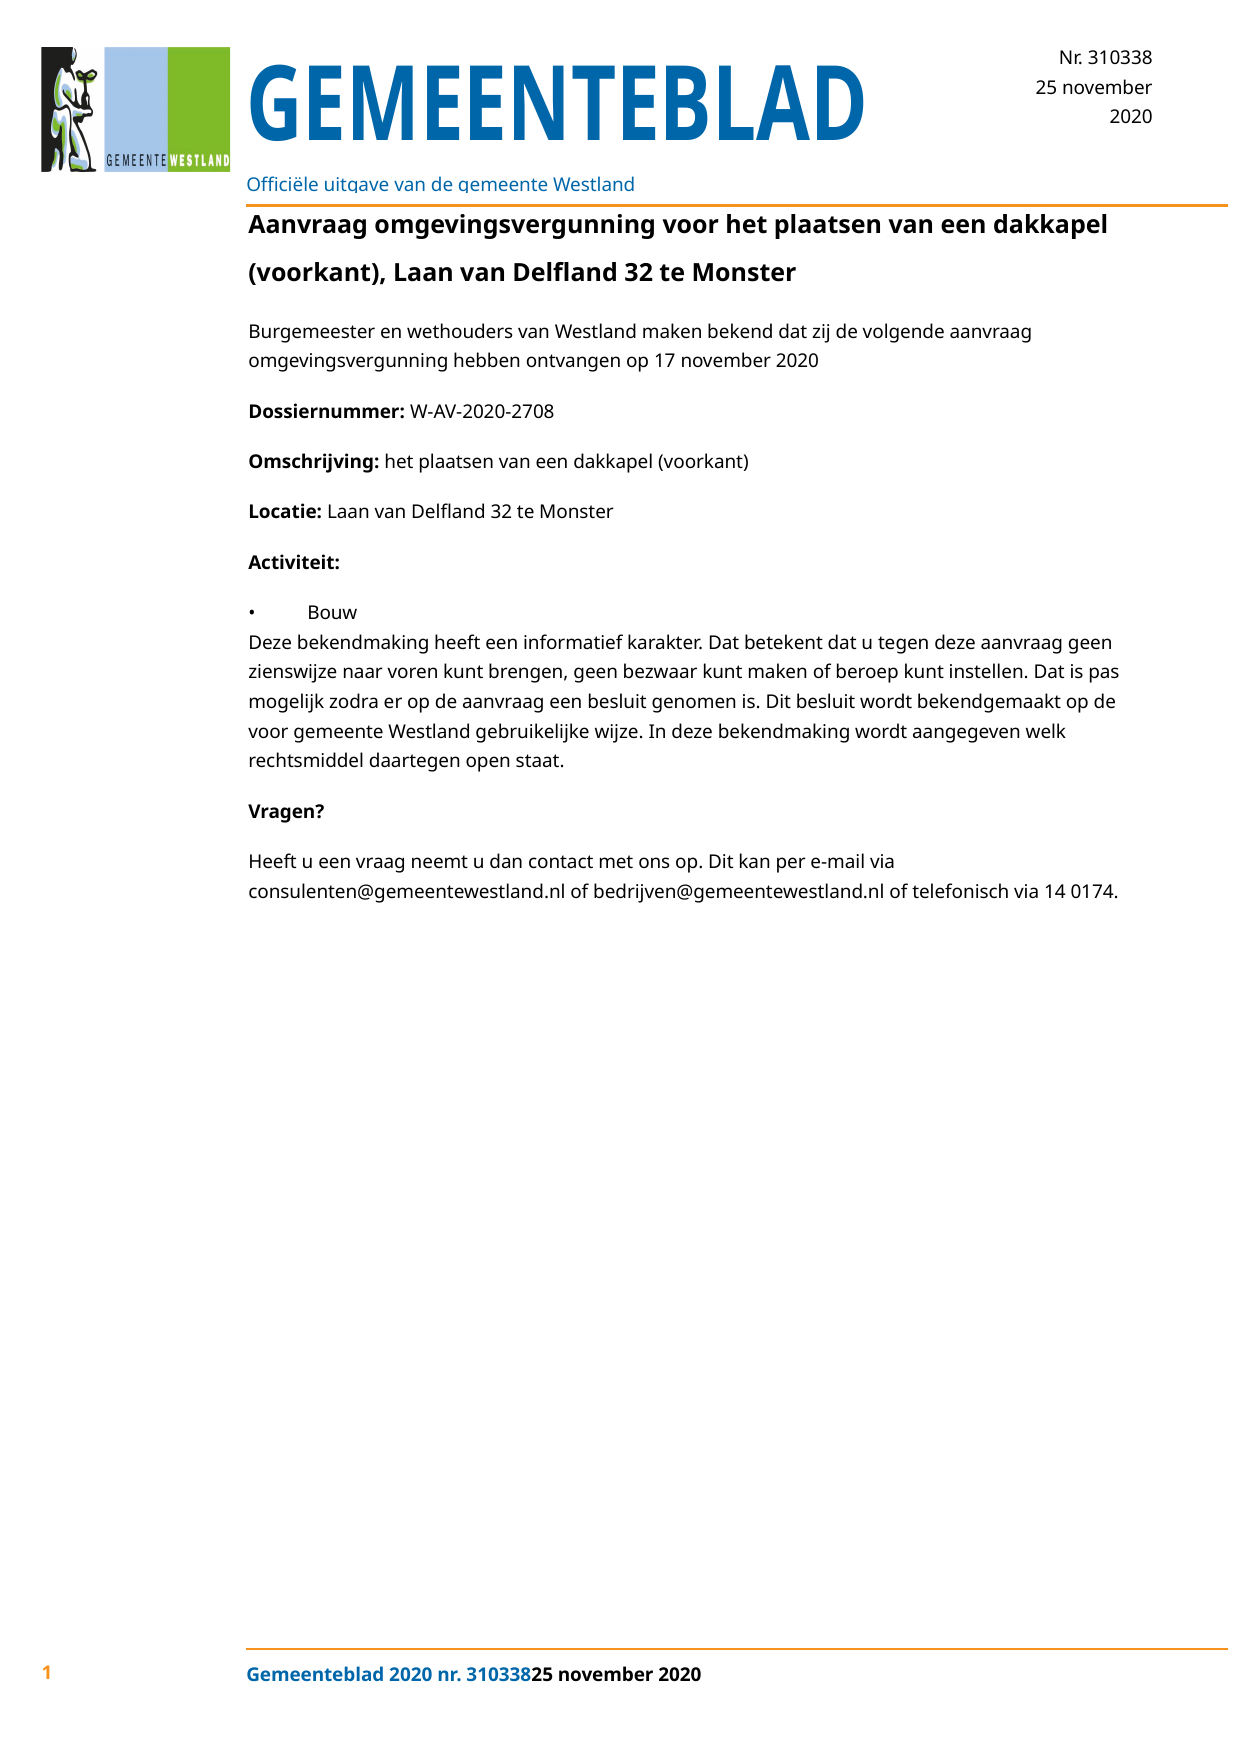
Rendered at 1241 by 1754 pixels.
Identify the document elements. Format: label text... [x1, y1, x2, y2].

text Vragen? [248, 798, 1152, 824]
picture [41, 47, 231, 172]
text Deze bekendmaking heeft een informatief karakter. Dat betekent dat u tegen deze aanvraag geen zienswijze naar voren kunt brengen, geen bezwaar kunt maken of beroep kunt instellen. Dat is pas mogelijk zodra er op de aanvraag een besluit genomen is. Dit besluit wordt bekendgemaakt op de voor gemeente Westland gebruikelijke wijze. In deze bekendmaking wordt aangegeven welk rechtsmiddel daartegen open staat. [248, 629, 1152, 773]
text Locatie: Laan van Delfland 32 te Monster [248, 499, 1152, 524]
text Aanvraag omgevingsvergunning voor het plaatsen van een dakkapel (voorkant), Laan van Delfland 32 te Monster [248, 207, 1152, 288]
text Heeft u een vraag neemt u dan contact met ons op. Dit kan per e-mail via consulenten@gemeentewestland.nl of bedrijven@gemeentewestland.nl of telefonisch via 14 0174. [248, 848, 1152, 904]
text Burgemeester en wethouders van Westland maken bekend dat zij de volgende aanvraag omgevingsvergunning hebben ontvangen op 17 november 2020 [248, 318, 1152, 373]
text Omschrijving: het plaatsen van een dakkapel (voorkant) [248, 448, 1152, 474]
text Dossiernummer: W-AV-2020-2708 [248, 398, 1152, 424]
text Activiteit: [248, 549, 1152, 575]
list Bouw [248, 599, 1152, 625]
